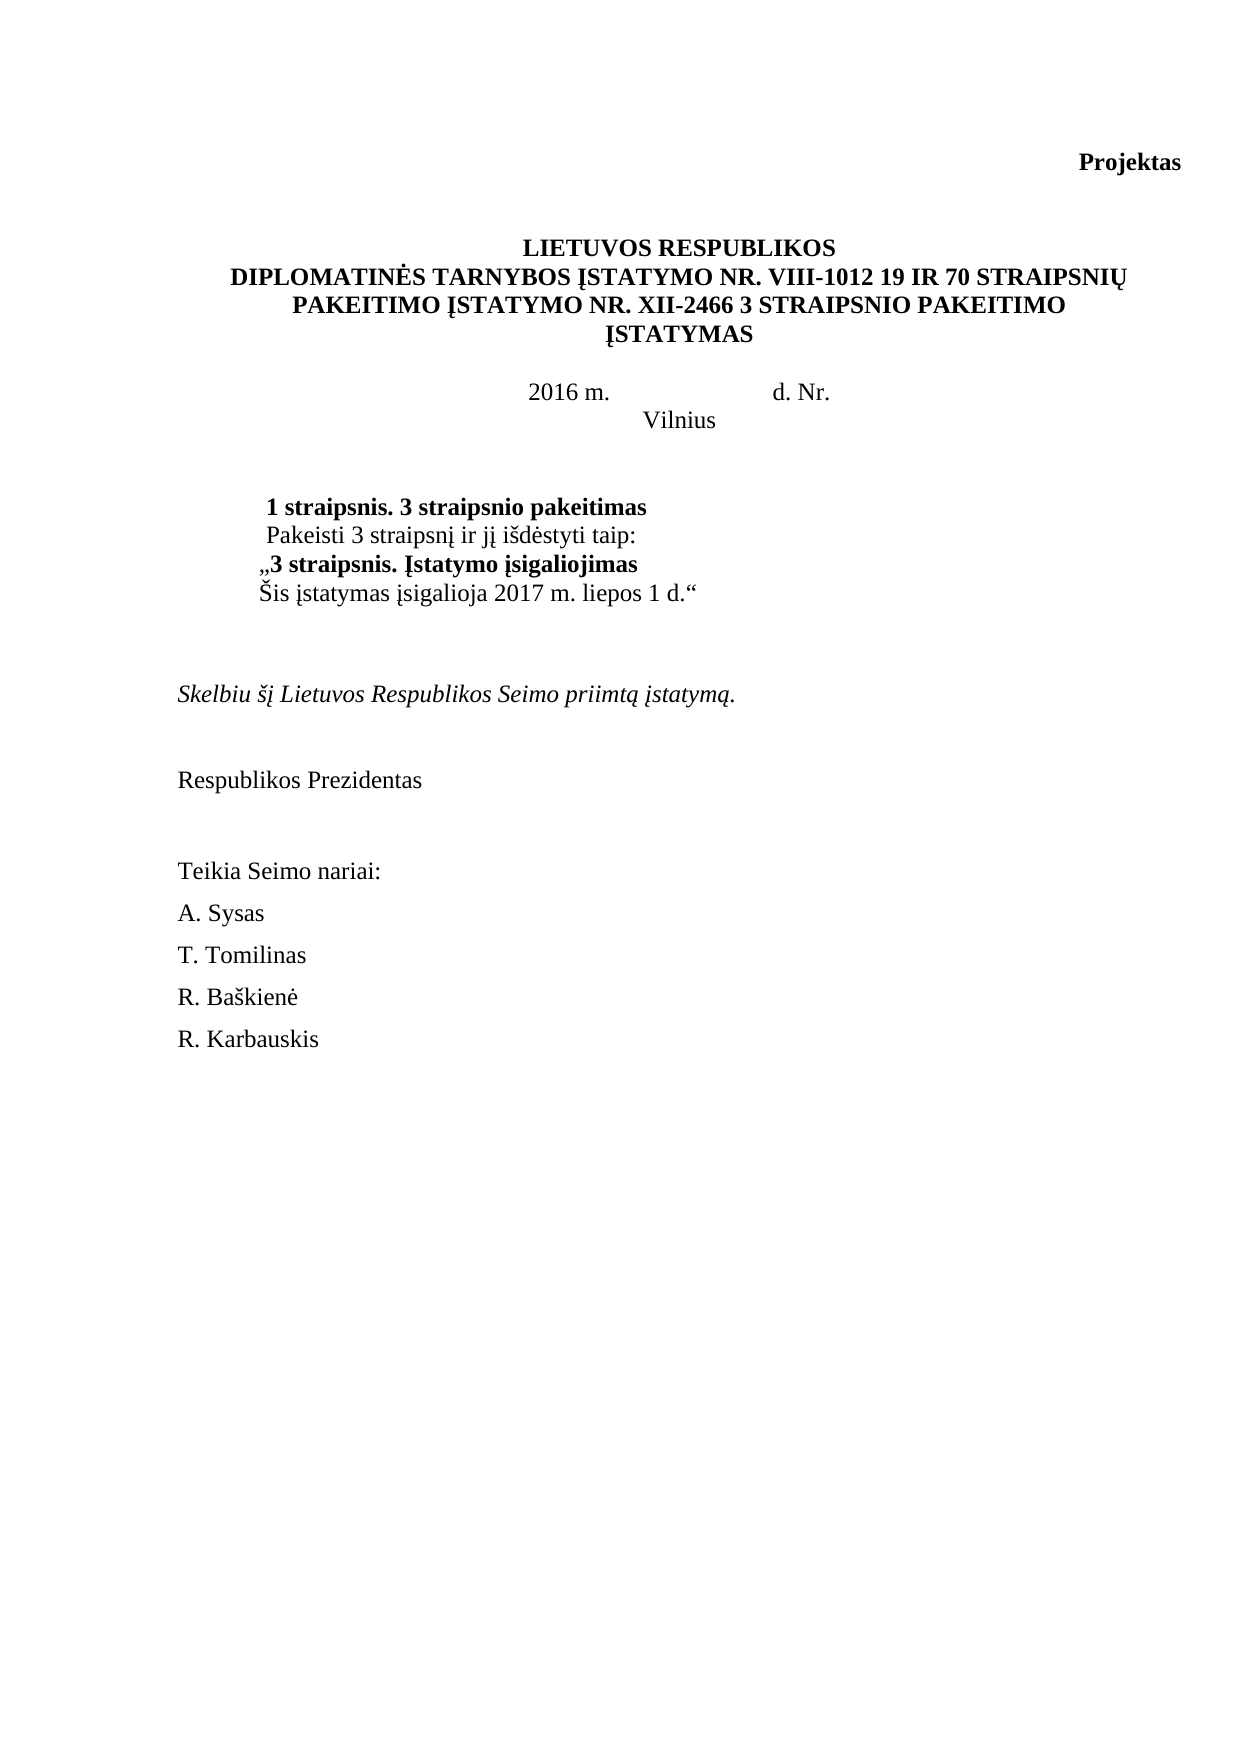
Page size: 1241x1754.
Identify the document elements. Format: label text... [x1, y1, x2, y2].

text Vilnius [177, 406, 1181, 434]
text Skelbiu šį Lietuvos Respublikos Seimo priimtą įstatymą. [177, 679, 1181, 707]
text Respublikos Prezidentas [177, 765, 1181, 794]
text DIPLOMATINĖS TARNYBOS ĮSTATYMO NR. VIII-1012 19 IR 70 STRAIPSNIŲ PAKEITIMO įstatymo NR. XII-2466 3 STRAIPSNIO PAKEITIMO [177, 262, 1181, 319]
text 1 straipsnis. 3 straipsnio pakeitimas [177, 492, 1181, 521]
text ĮSTATYMAS [177, 319, 1181, 348]
text R. Karbauskis [177, 1024, 1181, 1053]
text Šis įstatymas įsigalioja 2017 m. liepos 1 d.“ [177, 578, 1181, 607]
text „3 straipsnis. Įstatymo įsigaliojimas [177, 549, 1181, 578]
text 2016 m. d. Nr. [177, 377, 1181, 406]
text A. Sysas [177, 898, 1181, 927]
text LIETUVOS RESPUBLIKOS [177, 233, 1181, 262]
text T. Tomilinas [177, 940, 1181, 969]
text R. Baškienė [177, 982, 1181, 1011]
text Pakeisti 3 straipsnį ir jį išdėstyti taip: [177, 521, 1181, 549]
text Projektas [827, 147, 1181, 176]
text Teikia Seimo nariai: [177, 856, 1181, 885]
